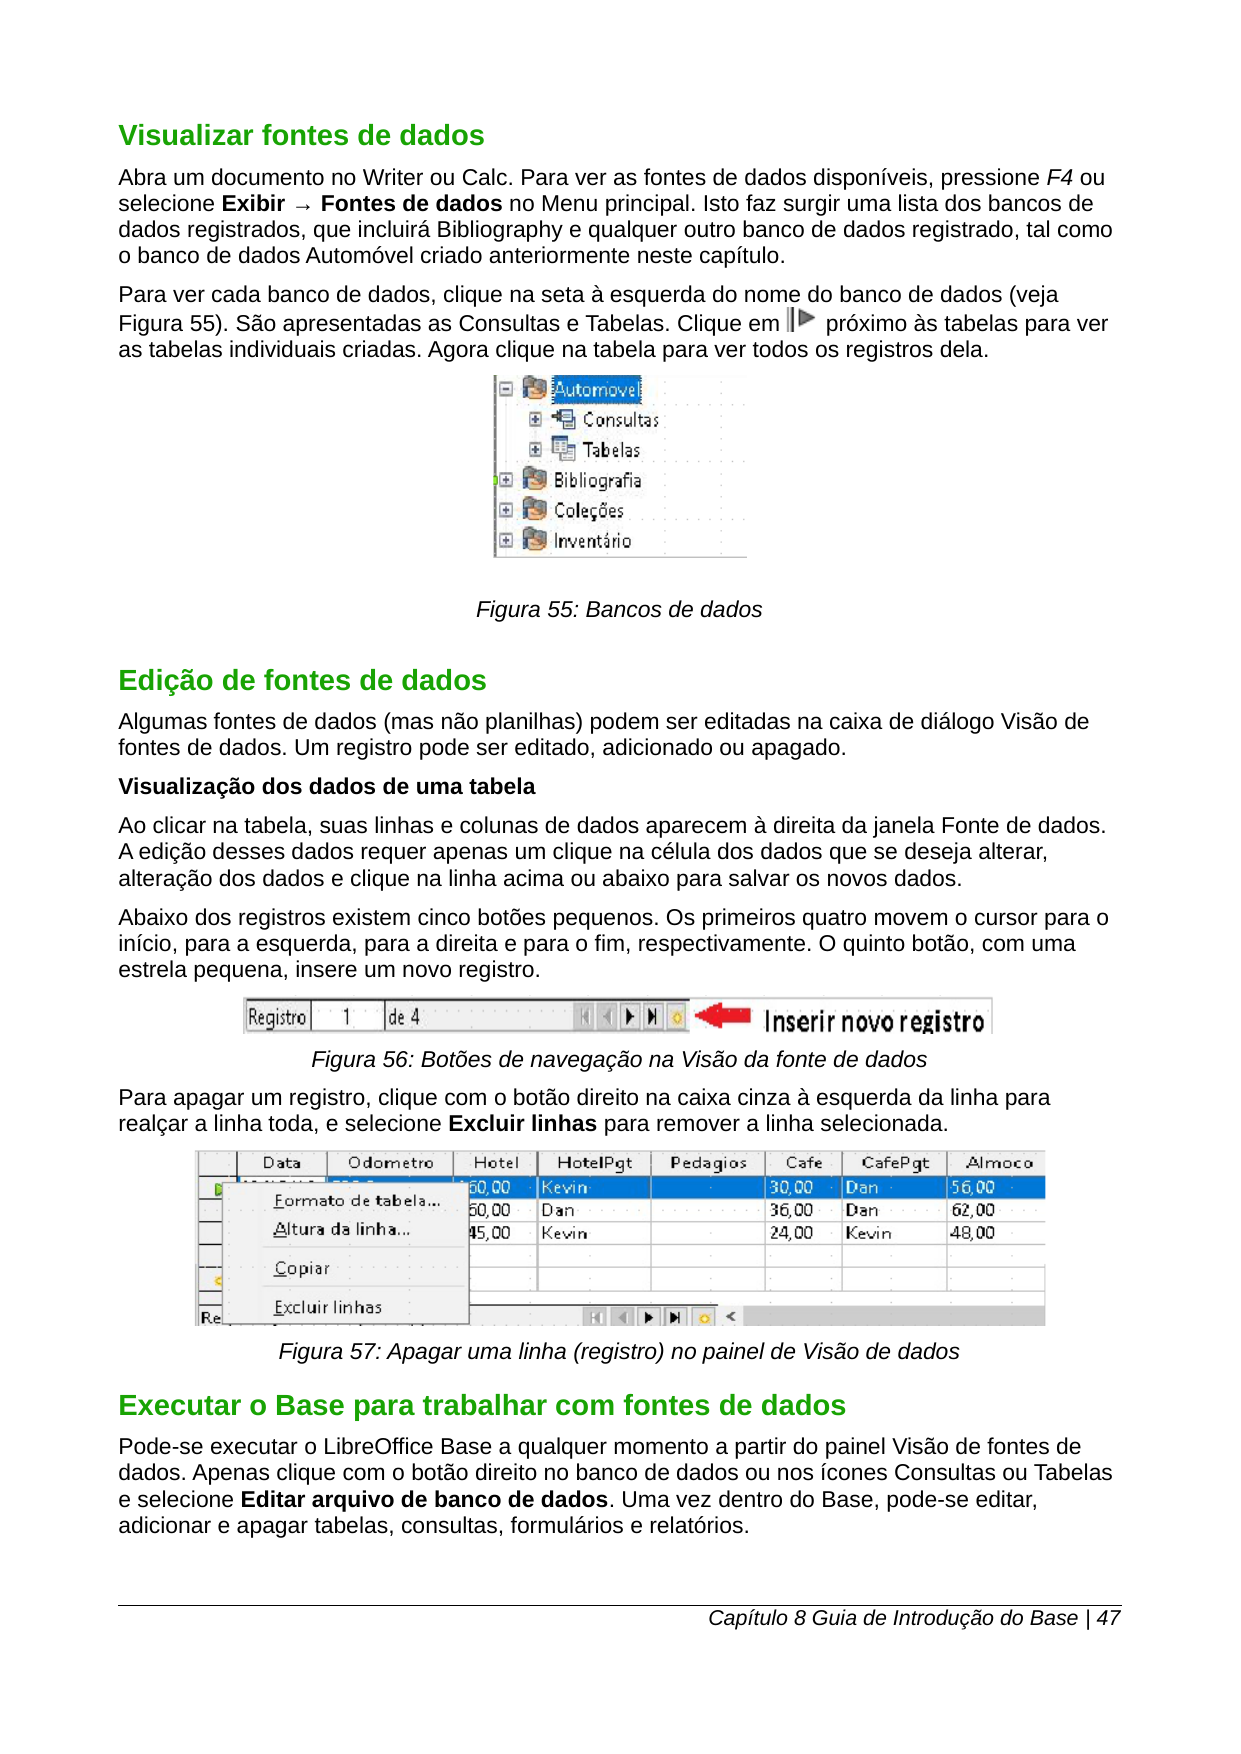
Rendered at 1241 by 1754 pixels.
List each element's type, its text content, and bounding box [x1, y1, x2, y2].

text Abaixo dos registros existem cinco botões pequenos. Os primeiros quatro movem o cursor para o início, para a esquerda, para a direita e para o fim, respectivamente. O quinto botão, com uma estrela pequena, insere um novo registro. [118, 903, 1122, 982]
text Pode-se executar o LibreOffice Base a qualquer momento a partir do painel Visão de fontes de dados. Apenas clique com o botão direito no banco de dados ou nos ícones Consultas ou Tabelas e selecione Editar arquivo de banco de dados. Uma vez dentro do Base, pode-se editar, adicionar e apagar tabelas, consultas, formulários e relatórios. [118, 1433, 1122, 1538]
subtitle Edição de fontes de dados [118, 662, 1122, 696]
picture [493, 375, 747, 558]
text Figura 55: Bancos de dados [425, 596, 815, 622]
picture [194, 1149, 1046, 1326]
text Figura 57: Apagar uma linha (registro) no painel de Visão de dados [195, 1338, 1045, 1364]
text Para apagar um registro, clique com o botão direito na caixa cinza à esquerda da linha para realçar a linha toda, e selecione Excluir linhas para remover a linha selecionada. [118, 1084, 1122, 1137]
text Para ver cada banco de dados, clique na seta à esquerda do nome do banco de dados (veja Figura 55). São apresentadas as Consultas e Tabelas. Clique em próximo às tabelas para ver as tabelas individuais criadas. Agora clique na tabela para ver todos os registros dela. [118, 281, 1122, 362]
text Visualização dos dados de uma tabela [118, 773, 1122, 799]
text Algumas fontes de dados (mas não planilhas) podem ser editadas na caixa de diálogo Visão de fontes de dados. Um registro pode ser editado, adicionado ou apagado. [118, 708, 1122, 761]
subtitle Executar o Base para trabalhar com fontes de dados [118, 1388, 1122, 1421]
text Figura 56: Botões de navegação na Visão da fonte de dados [243, 1046, 997, 1072]
picture [786, 307, 820, 332]
picture [242, 995, 998, 1034]
text Ao clicar na tabela, suas linhas e colunas de dados aparecem à direita da janela Fonte de dados. A edição desses dados requer apenas um clique na célula dos dados que se deseja alterar, alteração dos dados e clique na linha acima ou abaixo para salvar os novos dados. [118, 812, 1122, 891]
subtitle Visualizar fontes de dados [118, 118, 1122, 152]
text Abra um documento no Writer ou Calc. Para ver as fontes de dados disponíveis, pressione F4 ou selecione Exibir → Fontes de dados no Menu principal. Isto faz surgir uma lista dos bancos de dados registrados, que incluirá Bibliography e qualquer outro banco de dados registrado, tal como o banco de dados Automóvel criado anteriormente neste capítulo. [118, 163, 1122, 269]
